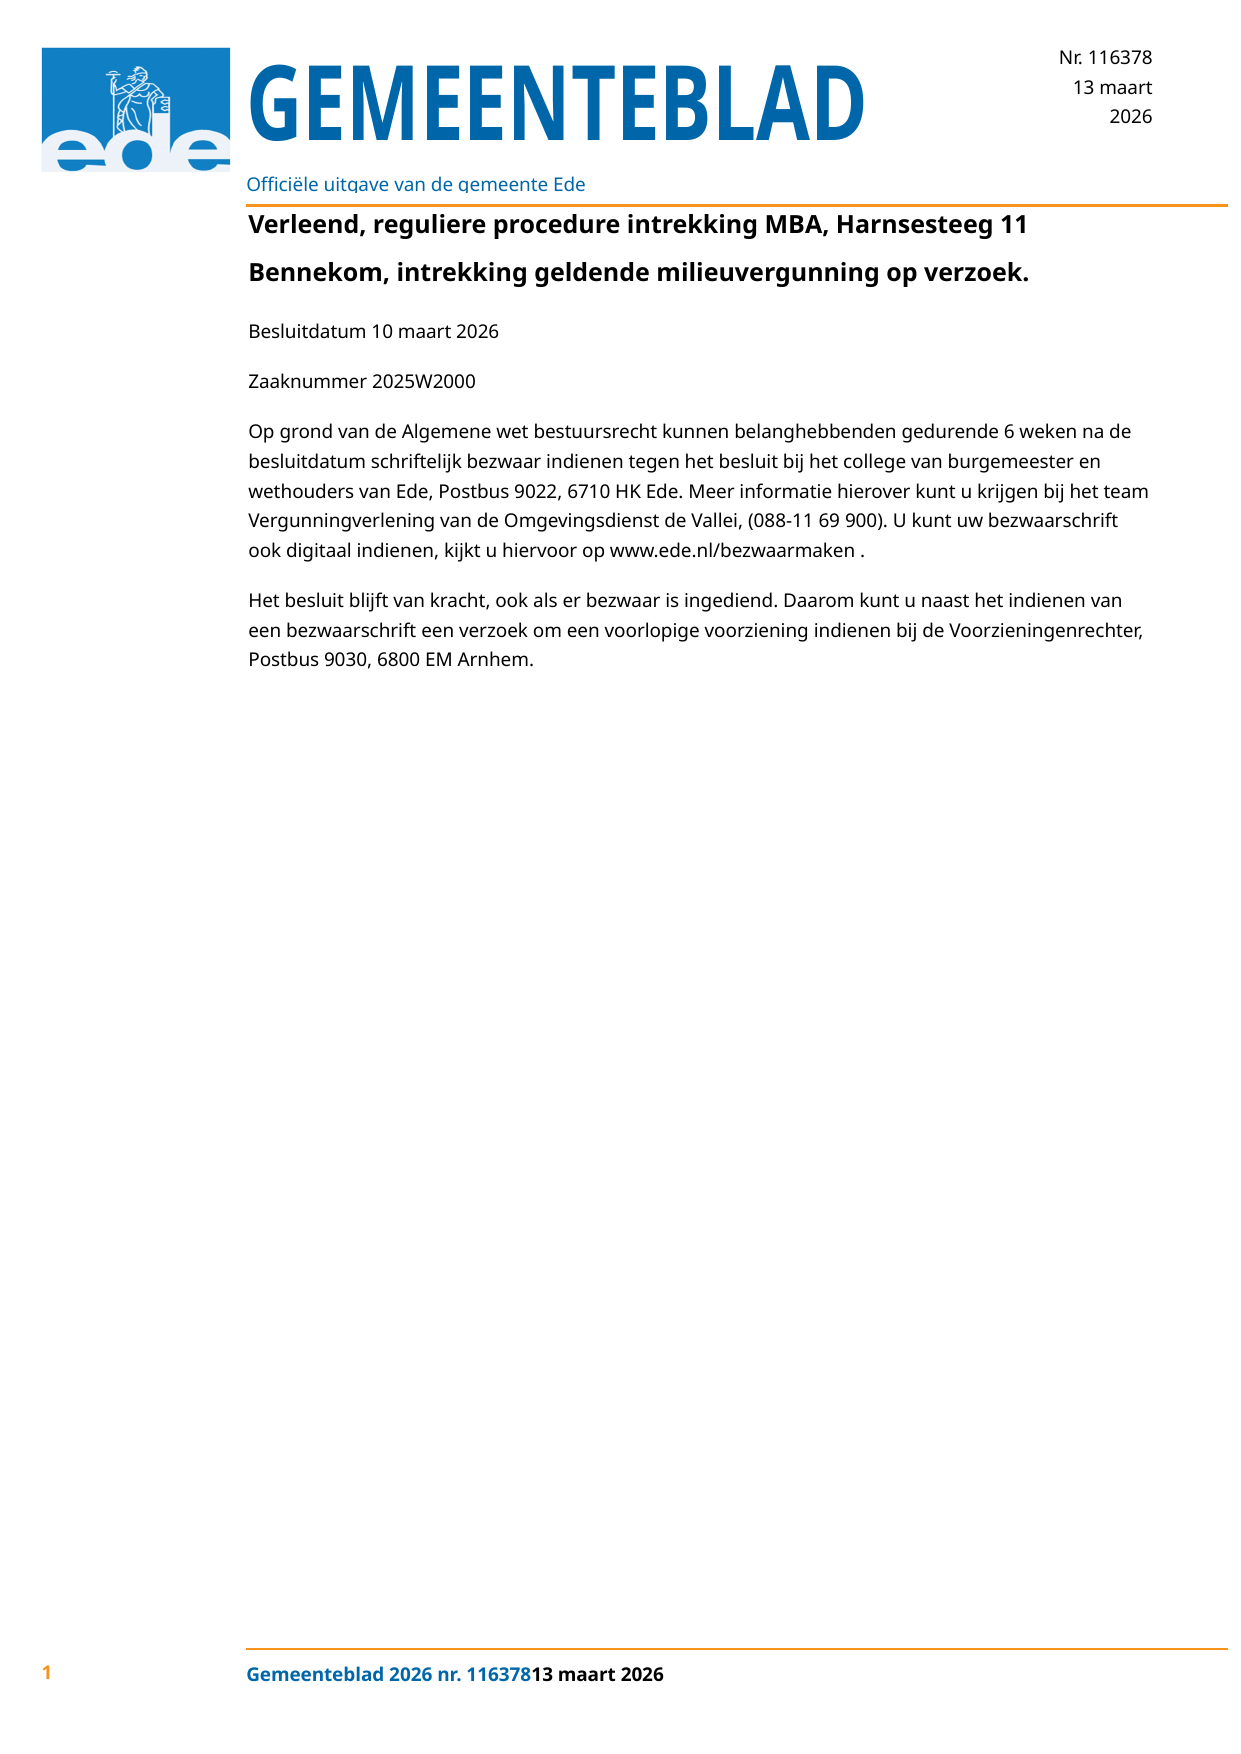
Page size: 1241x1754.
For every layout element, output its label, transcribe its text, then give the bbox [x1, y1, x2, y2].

text Het besluit blijft van kracht, ook als er bezwaar is ingediend. Daarom kunt u naast het indienen van een bezwaarschrift een verzoek om een voorlopige voorziening indienen bij de Voorzieningenrechter, Postbus 9030, 6800 EM Arnhem. [248, 587, 1152, 672]
text Zaaknummer 2025W2000 [248, 368, 1152, 394]
picture [41, 47, 231, 172]
text Verleend, reguliere procedure intrekking MBA, Harnsesteeg 11 Bennekom, intrekking geldende milieuvergunning op verzoek. [248, 207, 1152, 288]
text Besluitdatum 10 maart 2026 [248, 318, 1152, 344]
text Op grond van de Algemene wet bestuursrecht kunnen belanghebbenden gedurende 6 weken na de besluitdatum schriftelijk bezwaar indienen tegen het besluit bij het college van burgemeester en wethouders van Ede, Postbus 9022, 6710 HK Ede. Meer informatie hierover kunt u krijgen bij het team Vergunningverlening van de Omgevingsdienst de Vallei, (088-11 69 900). U kunt uw bezwaarschrift ook digitaal indienen, kijkt u hiervoor op www.ede.nl/bezwaarmaken . [248, 419, 1152, 563]
